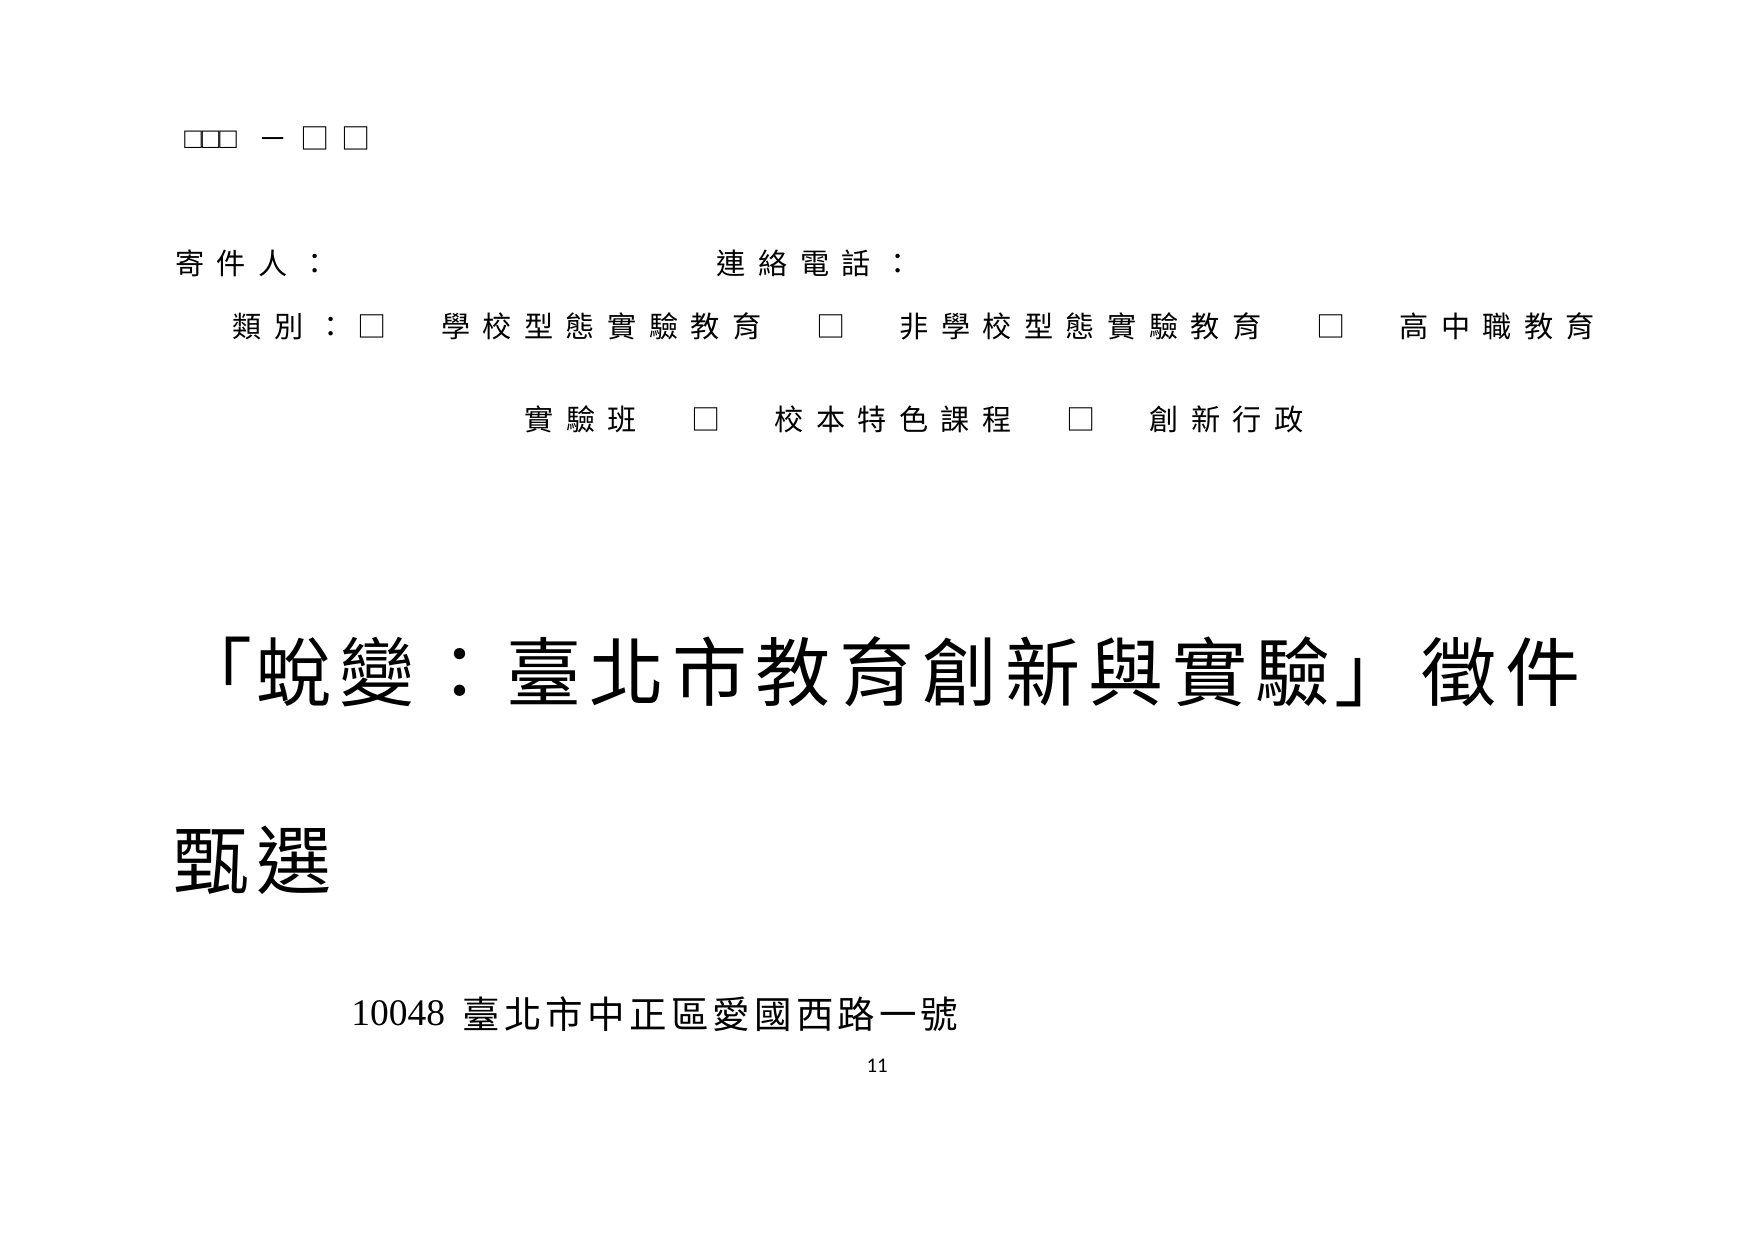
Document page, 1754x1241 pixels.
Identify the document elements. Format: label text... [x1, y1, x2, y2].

text 10048臺北市中正區愛國西路一號 [169, 970, 1585, 1033]
table_header 類別：□ 學校型態實驗教育 □ 非學校型態實驗教育 □ 高中職教育實驗班 □ 校本特色課程 □ 創新行政 [169, 283, 1628, 456]
text 寄件人： 連絡電話： [169, 220, 1585, 283]
text 「蛻變：臺北市教育創新與實驗」徵件甄選 [169, 595, 1585, 908]
text □□□－□□ [169, 95, 1585, 158]
